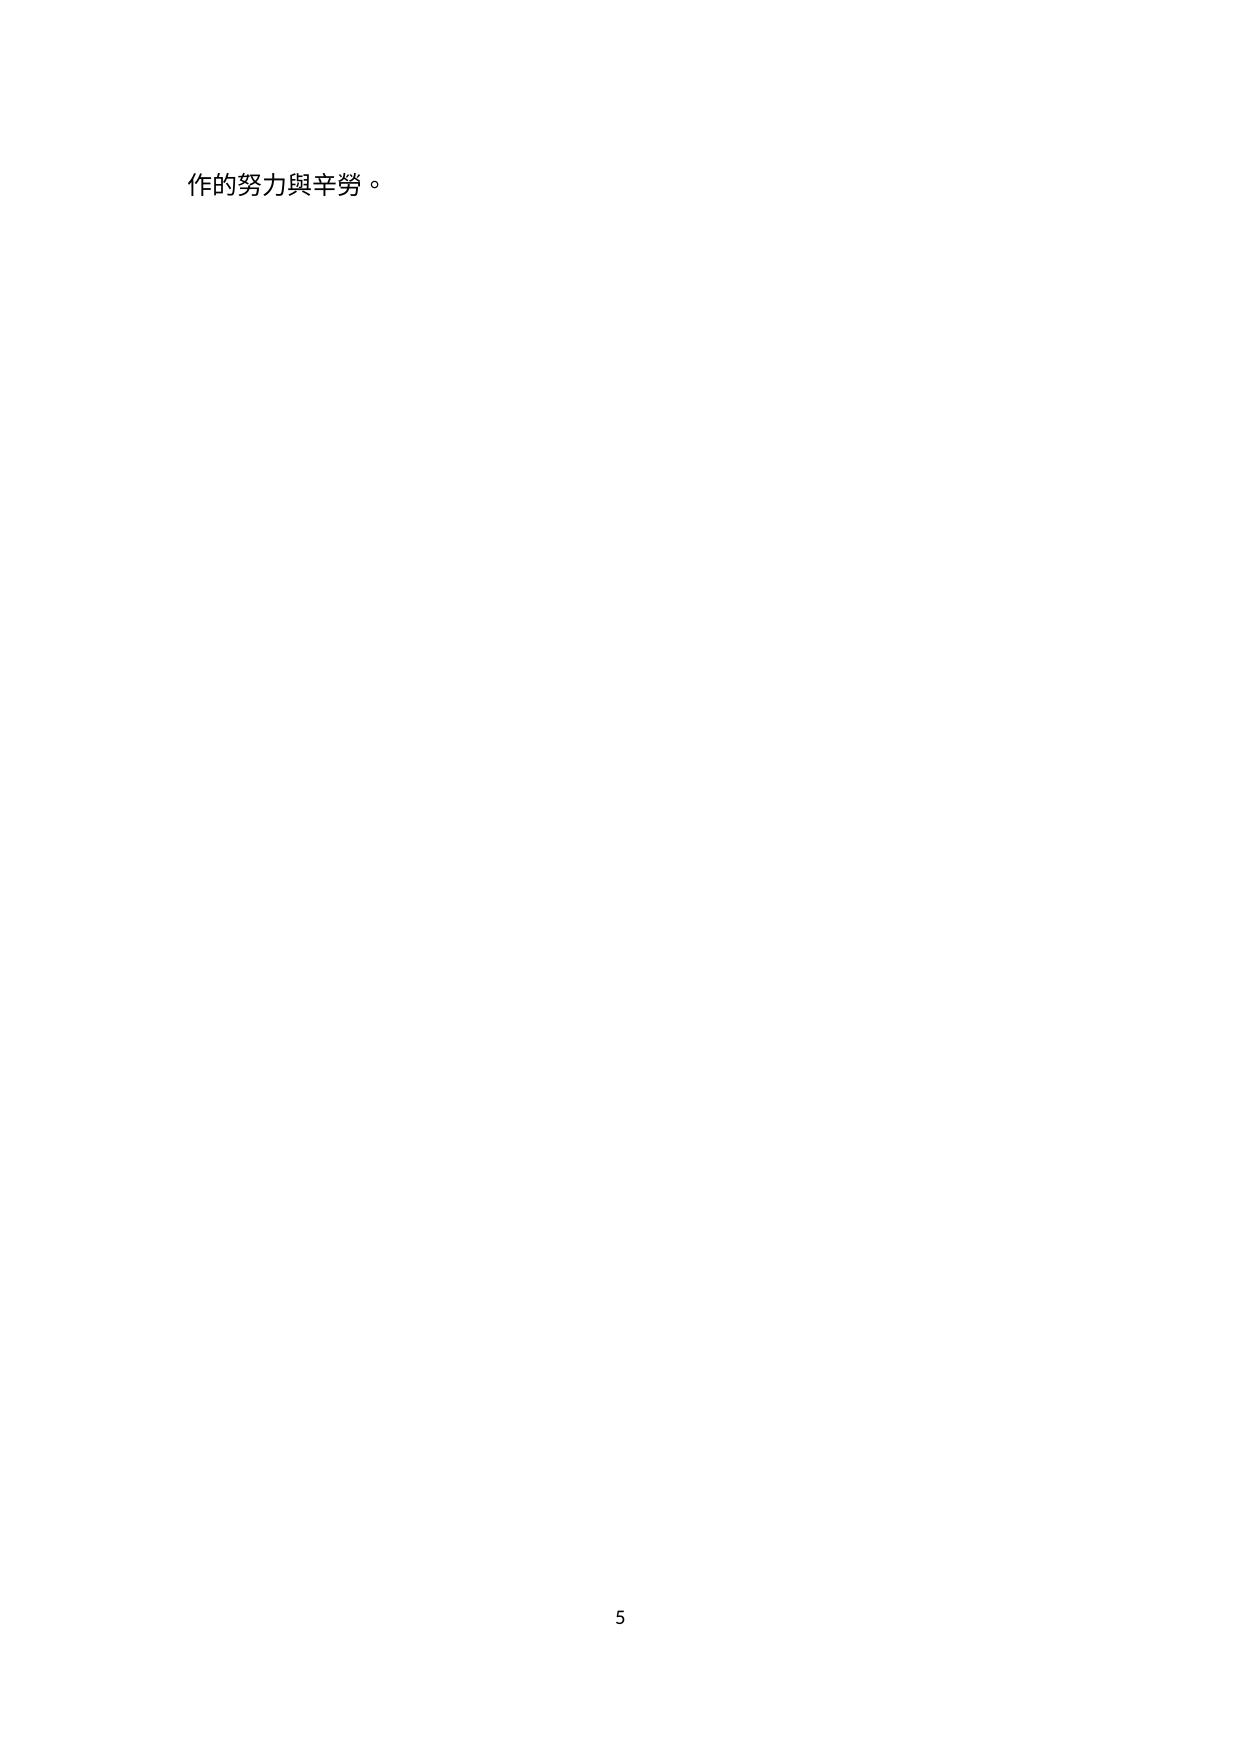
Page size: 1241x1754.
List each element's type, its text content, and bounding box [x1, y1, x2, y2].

text 作的努力與辛勞。 [187, 164, 1053, 202]
